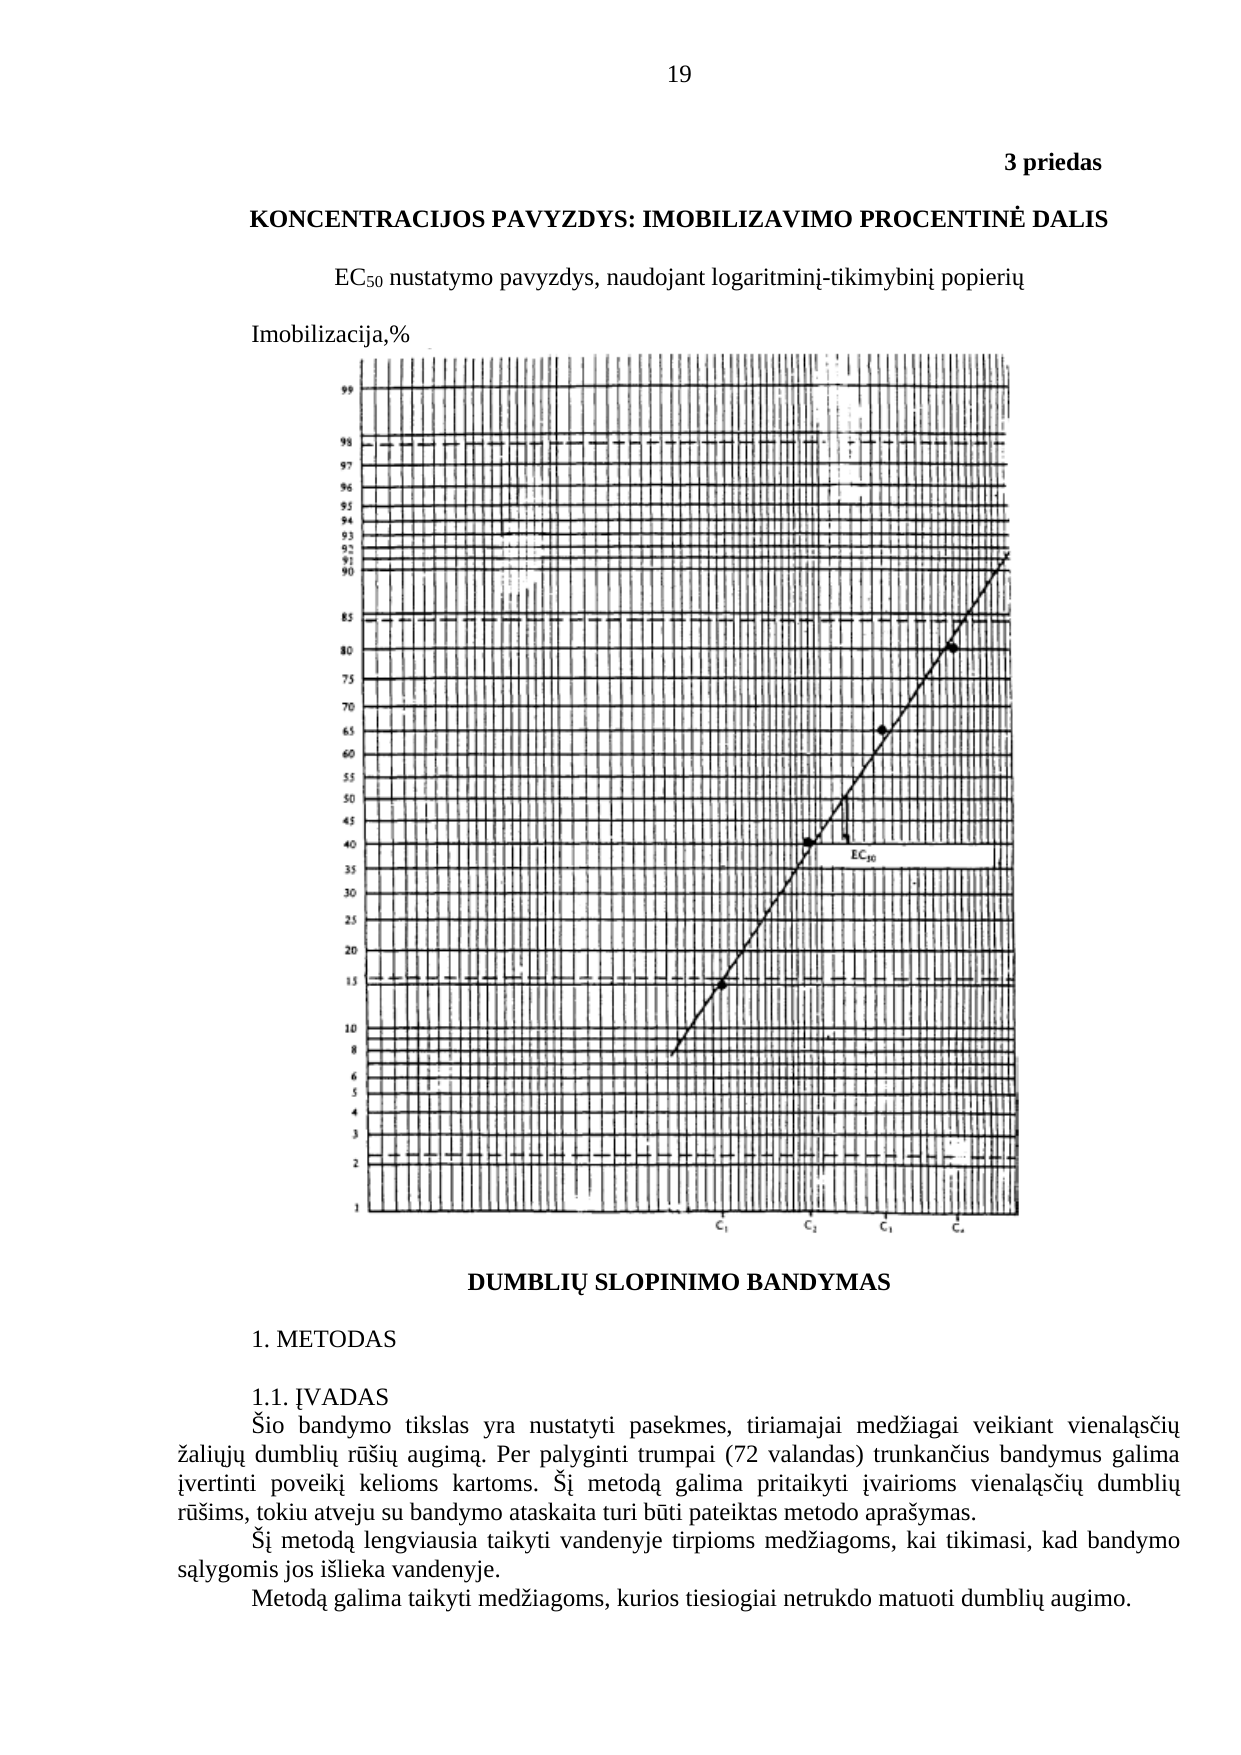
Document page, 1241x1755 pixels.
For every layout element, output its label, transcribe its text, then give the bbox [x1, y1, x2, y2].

text EC50 nustatymo pavyzdys, naudojant logaritminį-tikimybinį popierių [177, 262, 1181, 291]
text Koncentracijos pavyzdys: imobilizavimo procentinė dalis [177, 204, 1181, 233]
text 1. metodas [177, 1324, 1181, 1353]
text Metodą galima taikyti medžiagoms, kurios tiesiogiai netrukdo matuoti dumblių augimo. [177, 1583, 1181, 1612]
text Imobilizacija,% [177, 319, 1181, 348]
text DUMBLIŲ SLOPINIMO BANDYMAS [177, 1267, 1181, 1296]
text 1.1. ĮVADAS [177, 1382, 1181, 1411]
text Šį metodą lengviausia taikyti vandenyje tirpioms medžiagoms, kai tikimasi, kad bandymo sąlygomis jos išlieka vandenyje. [177, 1526, 1181, 1583]
text 3 priedas [177, 147, 1181, 176]
text Šio bandymo tikslas yra nustatyti pasekmes, tiriamajai medžiagai veikiant vienaląsčių žaliųjų dumblių rūšių augimą. Per palyginti trumpai (72 valandas) trunkančius bandymus galima įvertinti poveikį kelioms kartoms. Šį metodą galima pritaikyti įvairioms vienaląsčių dumblių rūšims, tokiu atveju su bandymo ataskaita turi būti pateiktas metodo aprašymas. [177, 1411, 1181, 1526]
